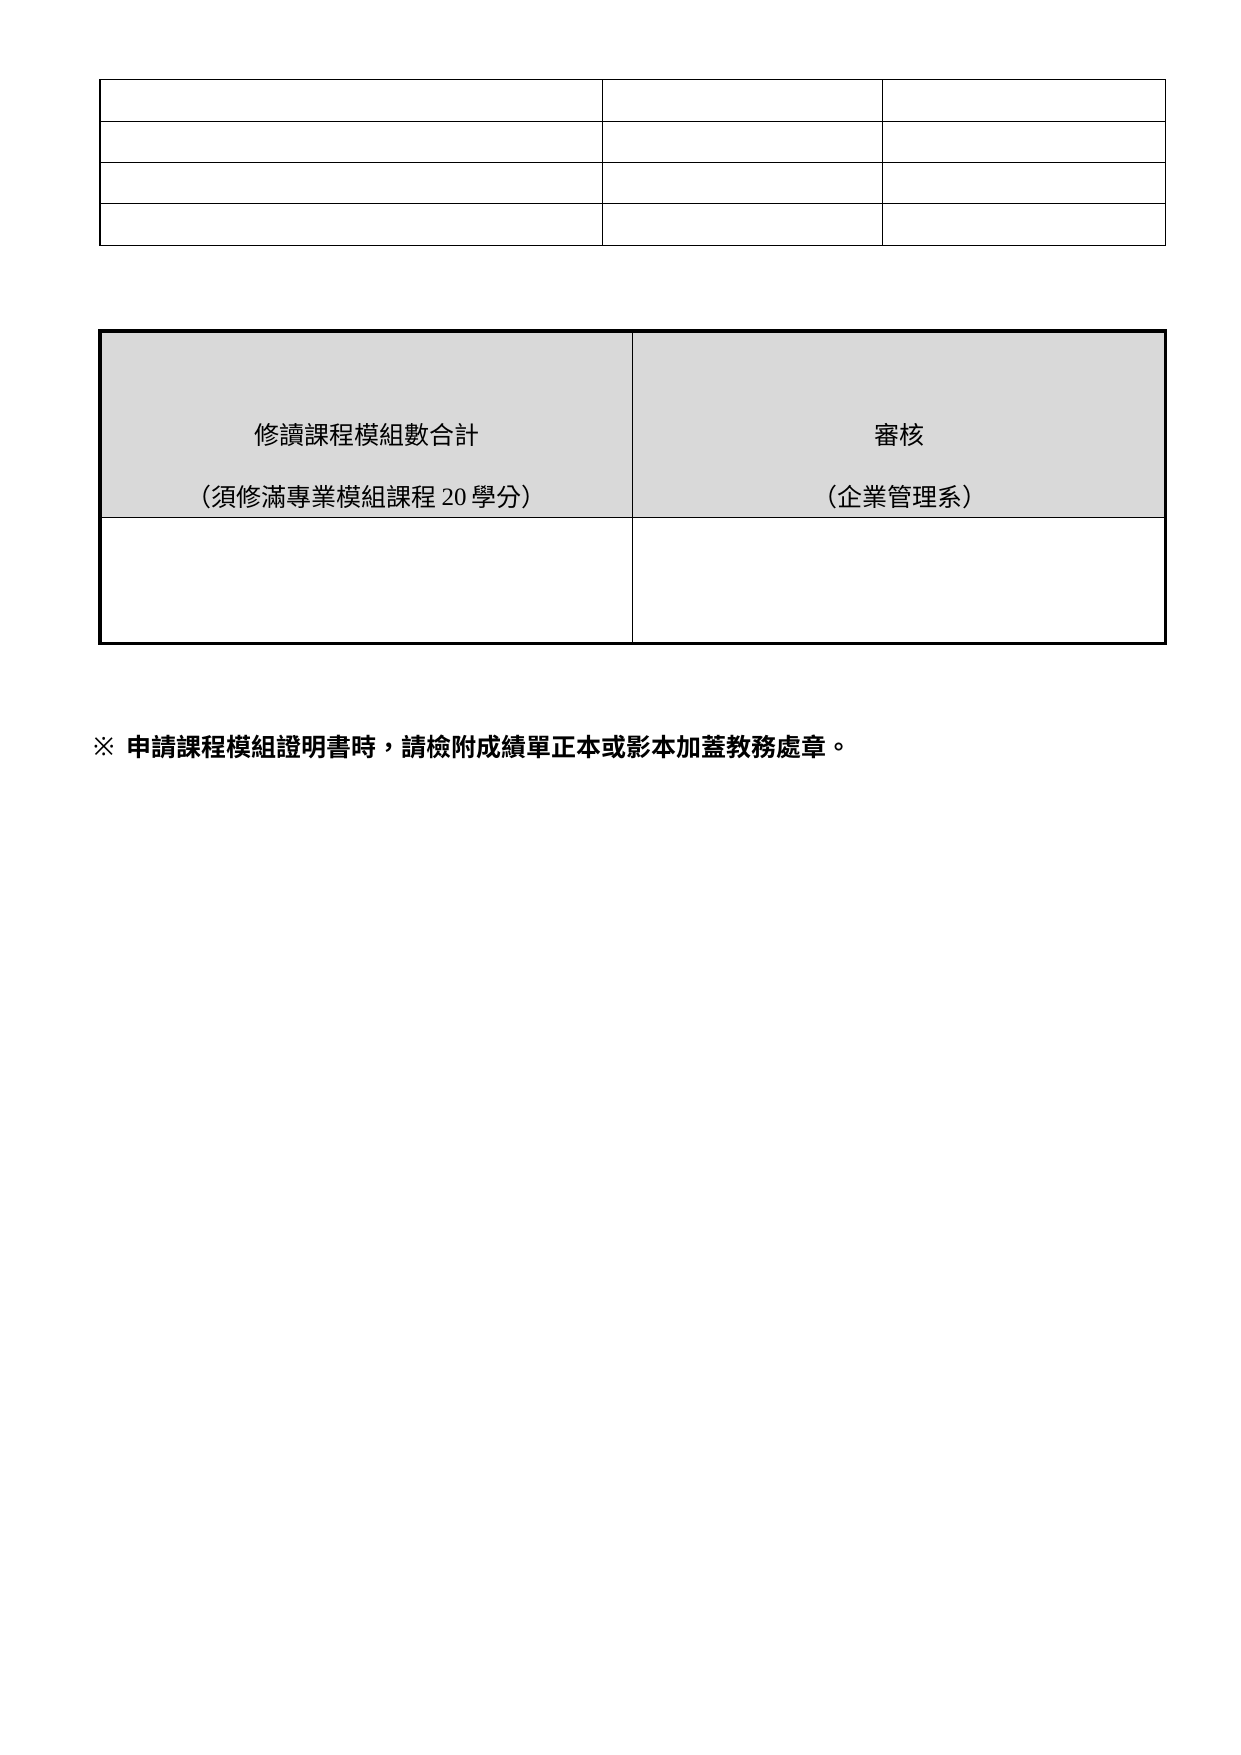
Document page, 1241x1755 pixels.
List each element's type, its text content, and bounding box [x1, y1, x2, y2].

table_cell 中華專案管理學會 [603, 80, 882, 121]
table_cell [883, 204, 1165, 245]
table_header 審核 （企業管理系） [633, 333, 1164, 517]
table_cell [883, 122, 1165, 162]
table_cell [633, 518, 1164, 642]
table_cell 中華專業認證協會 [603, 122, 882, 162]
table_cell [883, 80, 1165, 121]
table_cell 台灣商務策劃協會 [603, 163, 882, 203]
list 申請課程模組證明書時，請檢附成績單正本或影本加蓋教務處章。 [89, 704, 1152, 767]
table_cell [102, 518, 632, 642]
table_cell （CCAPP）青年活動企劃師 [101, 122, 602, 162]
table_cell （TBSA）商務企劃能力檢定-初階、進階 [101, 163, 602, 203]
table_cell TMC初階行銷傳播認證 [101, 204, 602, 245]
table_header 修讀課程模組數合計 （須修滿專業模組課程20學分） [102, 333, 632, 517]
table_cell [883, 163, 1165, 203]
table_cell 台灣行銷傳播認證協會 [603, 204, 882, 245]
table_cell PMA專案助理 [101, 80, 602, 121]
